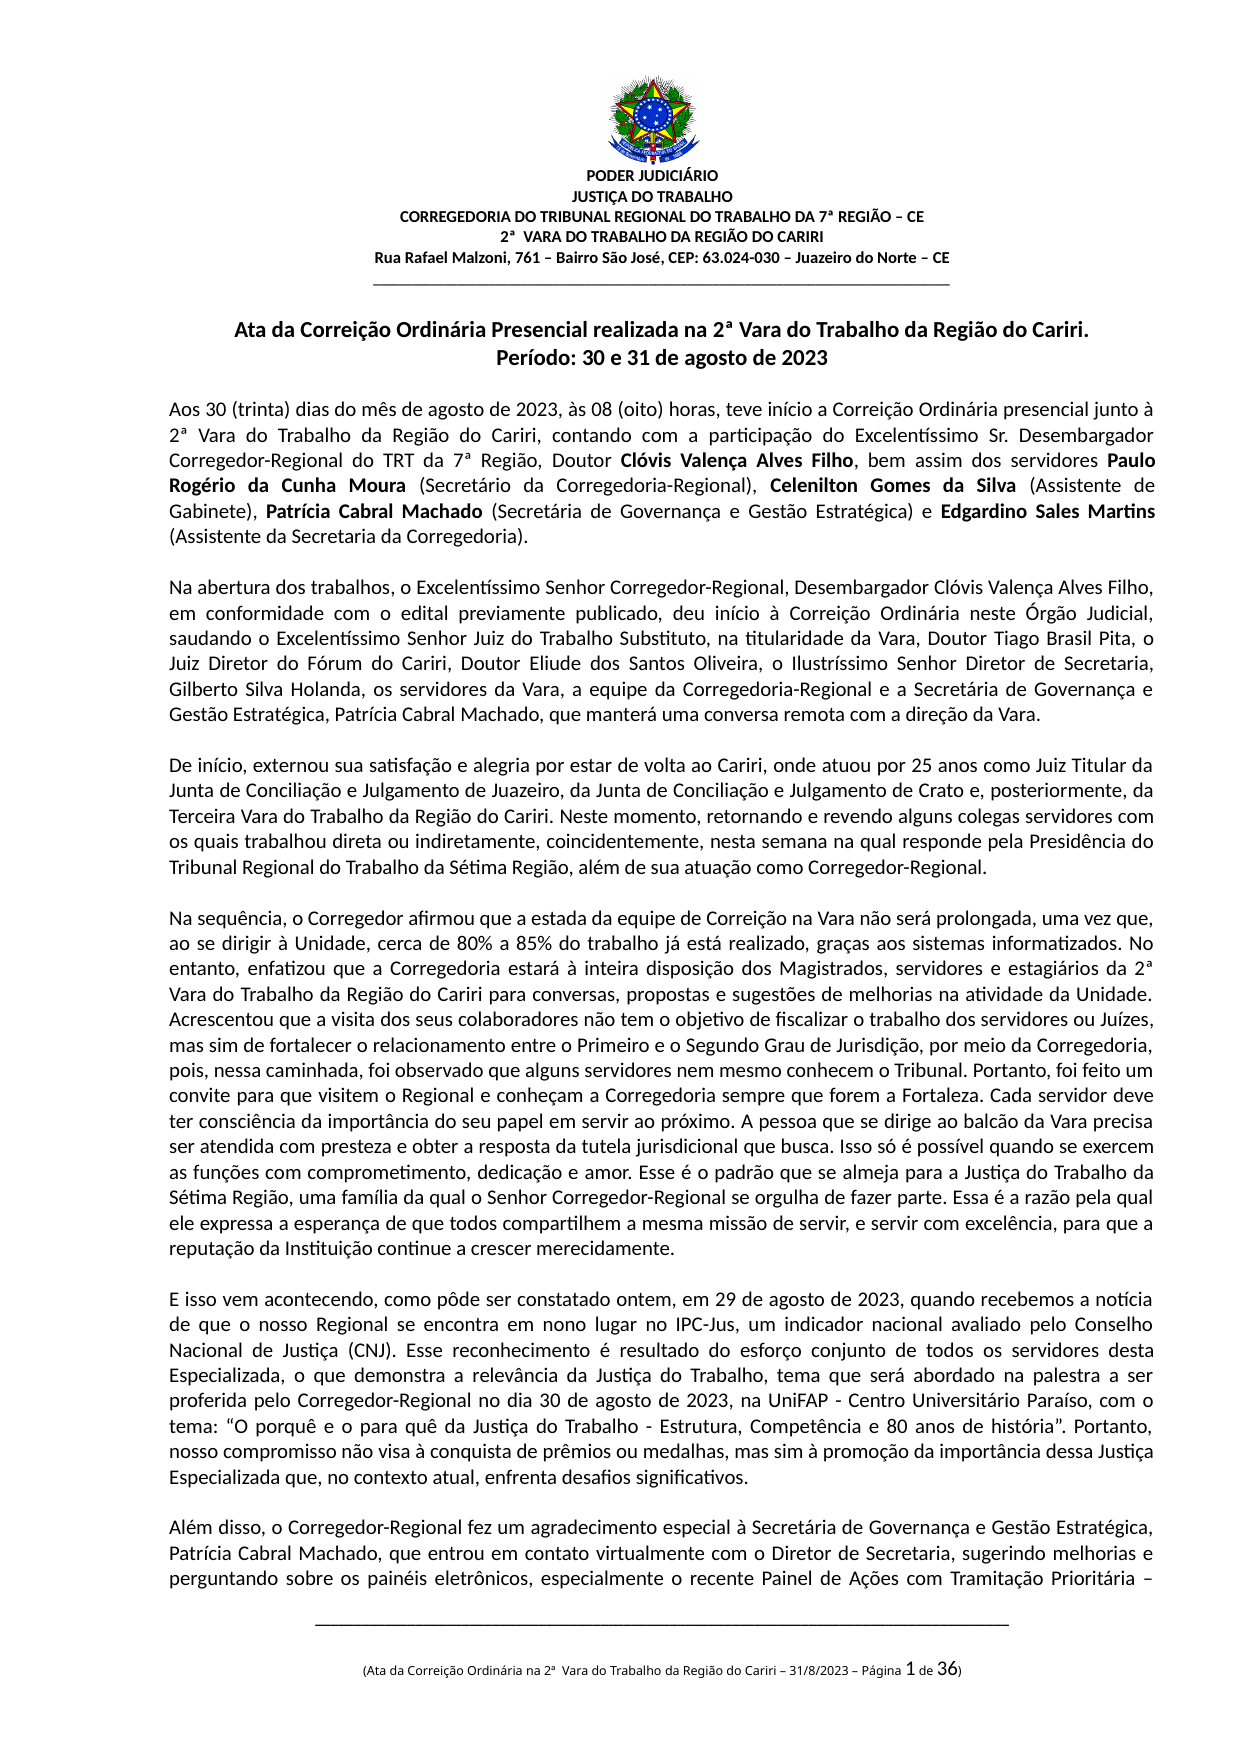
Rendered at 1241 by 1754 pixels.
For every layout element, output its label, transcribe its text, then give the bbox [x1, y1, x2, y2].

subtitle Ata da Correição Ordinária Presencial realizada na 2ª Vara do Trabalho da Região do Cariri. [169, 314, 1155, 343]
picture [603, 73, 702, 166]
subtitle De início, externou sua satisfação e alegria por estar de volta ao Cariri, onde atuou por 25 anos como Juiz Titular da Junta de Conciliação e Julgamento de Juazeiro, da Junta de Conciliação e Julgamento de Crato e, posteriormente, da Terceira Vara do Trabalho da Região do Cariri. Neste momento, retornando e revendo alguns colegas servidores com os quais trabalhou direta ou indiretamente, coincidentemente, nesta semana na qual responde pela Presidência do Tribunal Regional do Trabalho da Sétima Região, além de sua atuação como Corregedor-Regional. [169, 752, 1155, 879]
subtitle Na abertura dos trabalhos, o Excelentíssimo Senhor Corregedor-Regional, Desembargador Clóvis Valença Alves Filho, em conformidade com o edital previamente publicado, deu início à Correição Ordinária neste Órgão Judicial, saudando o Excelentíssimo Senhor Juiz do Trabalho Substituto, na titularidade da Vara, Doutor Tiago Brasil Pita, o Juiz Diretor do Fórum do Cariri, Doutor Eliude dos Santos Oliveira, o Ilustríssimo Senhor Diretor de Secretaria, Gilberto Silva Holanda, os servidores da Vara, a equipe da Corregedoria-Regional e a Secretária de Governança e Gestão Estratégica, Patrícia Cabral Machado, que manterá uma conversa remota com a direção da Vara. [169, 574, 1155, 727]
subtitle E isso vem acontecendo, como pôde ser constatado ontem, em 29 de agosto de 2023, quando recebemos a notícia de que o nosso Regional se encontra em nono lugar no IPC-Jus, um indicador nacional avaliado pelo Conselho Nacional de Justiça (CNJ). Esse reconhecimento é resultado do esforço conjunto de todos os servidores desta Especializada, o que demonstra a relevância da Justiça do Trabalho, tema que será abordado na palestra a ser proferida pelo Corregedor-Regional no dia 30 de agosto de 2023, na UniFAP - Centro Universitário Paraíso, com o tema: “O porquê e o para quê da Justiça do Trabalho - Estrutura, Competência e 80 anos de história”. Portanto, nosso compromisso não visa à conquista de prêmios ou medalhas, mas sim à promoção da importância dessa Justiça Especializada que, no contexto atual, enfrenta desafios significativos. [169, 1286, 1155, 1489]
subtitle Além disso, o Corregedor-Regional fez um agradecimento especial à Secretária de Governança e Gestão Estratégica, Patrícia Cabral Machado, que entrou em contato virtualmente com o Diretor de Secretaria, sugerindo melhorias e perguntando sobre os painéis eletrônicos, especialmente o recente Painel de Ações com Tramitação Prioritária – [169, 1514, 1155, 1591]
subtitle Período: 30 e 31 de agosto de 2023 [169, 343, 1155, 371]
subtitle Na sequência, o Corregedor afirmou que a estada da equipe de Correição na Vara não será prolongada, uma vez que, ao se dirigir à Unidade, cerca de 80% a 85% do trabalho já está realizado, graças aos sistemas informatizados. No entanto, enfatizou que a Corregedoria estará à inteira disposição dos Magistrados, servidores e estagiários da 2ª Vara do Trabalho da Região do Cariri para conversas, propostas e sugestões de melhorias na atividade da Unidade. Acrescentou que a visita dos seus colaboradores não tem o objetivo de fiscalizar o trabalho dos servidores ou Juízes, mas sim de fortalecer o relacionamento entre o Primeiro e o Segundo Grau de Jurisdição, por meio da Corregedoria, pois, nessa caminhada, foi observado que alguns servidores nem mesmo conhecem o Tribunal. Portanto, foi feito um convite para que visitem o Regional e conheçam a Corregedoria sempre que forem a Fortaleza. Cada servidor deve ter consciência da importância do seu papel em servir ao próximo. A pessoa que se dirige ao balcão da Vara precisa ser atendida com presteza e obter a resposta da tutela jurisdicional que busca. Isso só é possível quando se exercem as funções com comprometimento, dedicação e amor. Esse é o padrão que se almeja para a Justiça do Trabalho da Sétima Região, uma família da qual o Senhor Corregedor-Regional se orgulha de fazer parte. Essa é a razão pela qual ele expressa a esperança de que todos compartilhem a mesma missão de servir, e servir com excelência, para que a reputação da Instituição continue a crescer merecidamente. [169, 905, 1155, 1261]
subtitle Aos 30 (trinta) dias do mês de agosto de 2023, às 08 (oito) horas, teve início a Correição Ordinária presencial junto à 2ª Vara do Trabalho da Região do Cariri, contando com a participação do Excelentíssimo Sr. Desembargador Corregedor-Regional do TRT da 7ª Região, Doutor Clóvis Valença Alves Filho, bem assim dos servidores Paulo Rogério da Cunha Moura (Secretário da Corregedoria-Regional), Celenilton Gomes da Silva (Assistente de Gabinete), Patrícia Cabral Machado (Secretária de Governança e Gestão Estratégica) e Edgardino Sales Martins (Assistente da Secretaria da Corregedoria). [169, 396, 1155, 549]
